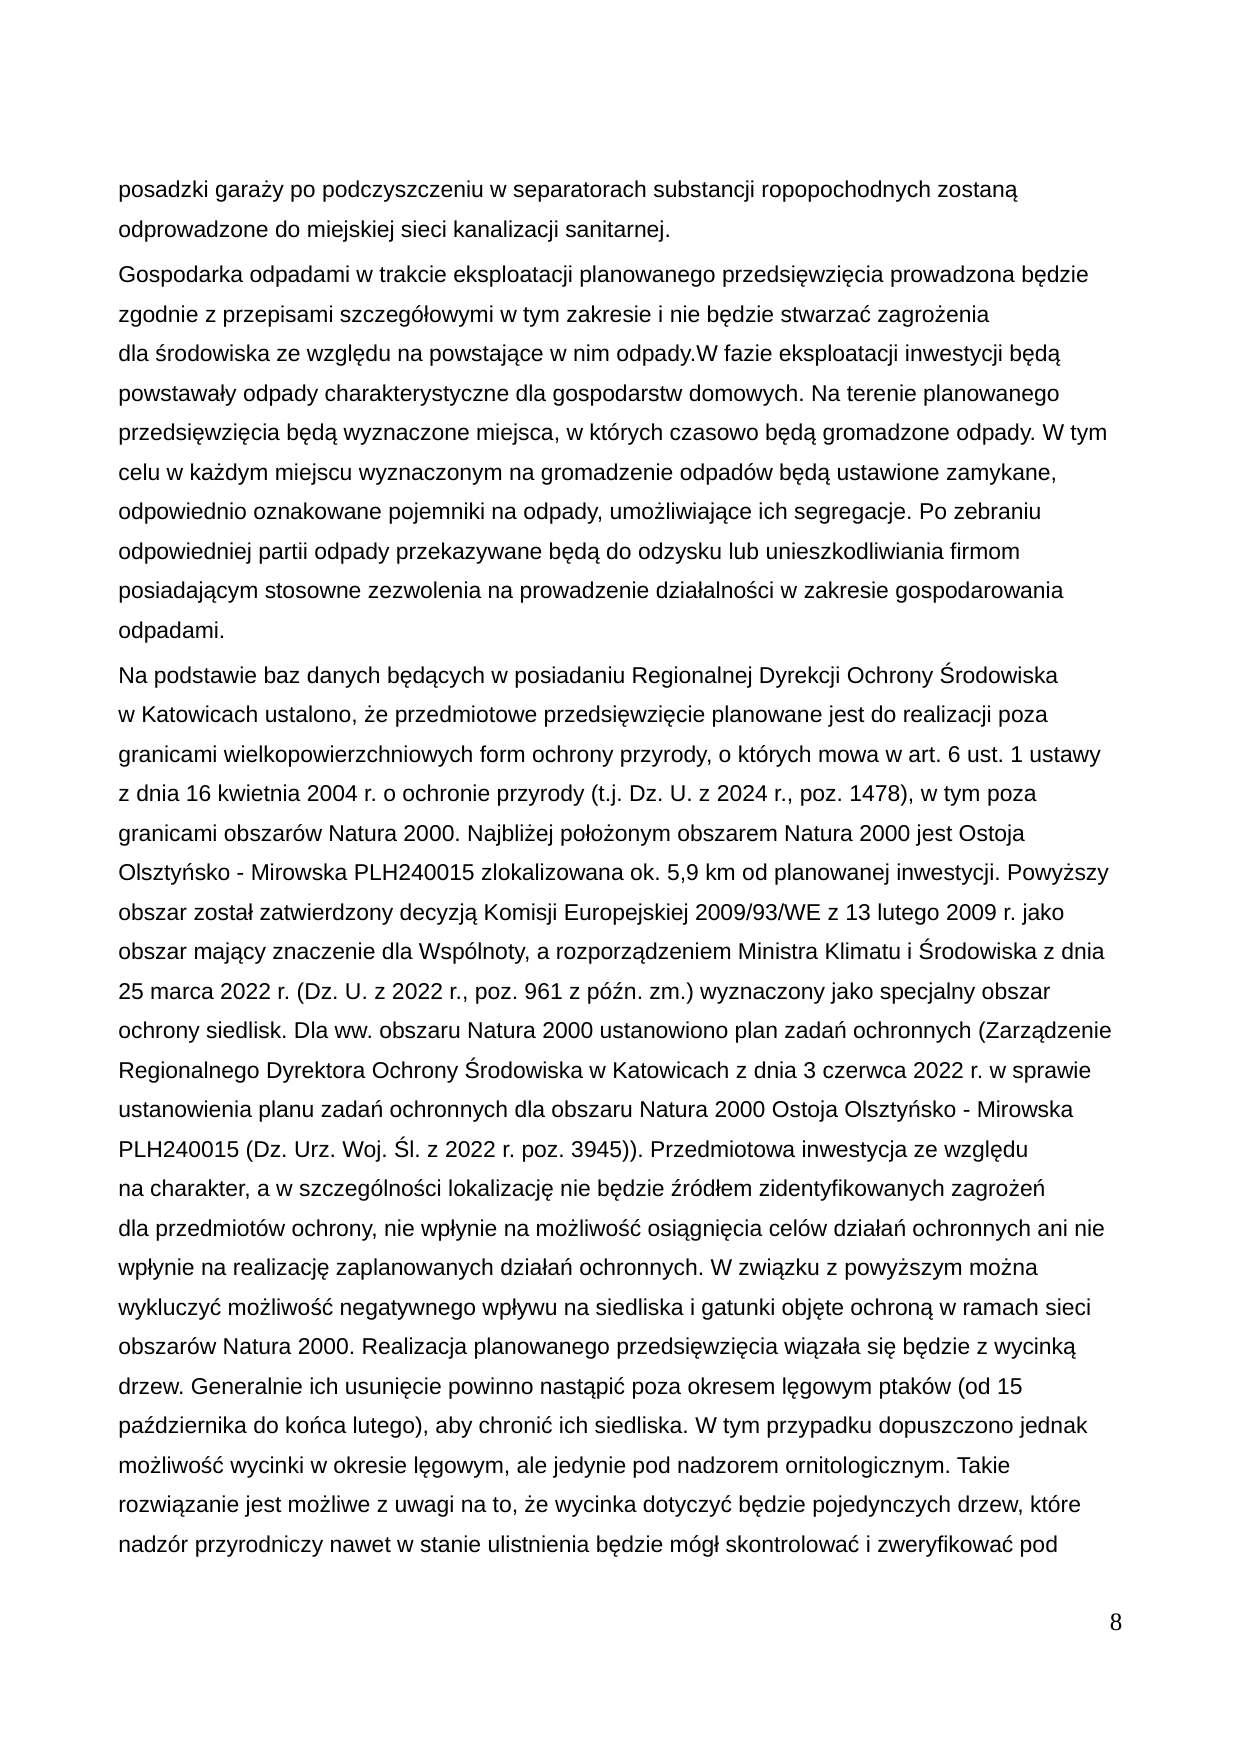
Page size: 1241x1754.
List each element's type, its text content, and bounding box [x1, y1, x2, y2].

text Na podstawie baz danych będących w posiadaniu Regionalnej Dyrekcji Ochrony Środowiska w Katowicach ustalono, że przedmiotowe przedsięwzięcie planowane jest do realizacji poza granicami wielkopowierzchniowych form ochrony przyrody, o których mowa w art. 6 ust. 1 ustawy z dnia 16 kwietnia 2004 r. o ochronie przyrody (t.j. Dz. U. z 2024 r., poz. 1478), w tym poza granicami obszarów Natura 2000. Najbliżej położonym obszarem Natura 2000 jest Ostoja Olsztyńsko - Mirowska PLH240015 zlokalizowana ok. 5,9 km od planowanej inwestycji. Powyższy obszar został zatwierdzony decyzją Komisji Europejskiej 2009/93/WE z 13 lutego 2009 r. jako obszar mający znaczenie dla Wspólnoty, a rozporządzeniem Ministra Klimatu i Środowiska z dnia 25 marca 2022 r. (Dz. U. z 2022 r., poz. 961 z późn. zm.) wyznaczony jako specjalny obszar ochrony siedlisk. Dla ww. obszaru Natura 2000 ustanowiono plan zadań ochronnych (Zarządzenie Regionalnego Dyrektora Ochrony Środowiska w Katowicach z dnia 3 czerwca 2022 r. w sprawie ustanowienia planu zadań ochronnych dla obszaru Natura 2000 Ostoja Olsztyńsko - Mirowska PLH240015 (Dz. Urz. Woj. Śl. z 2022 r. poz. 3945)). Przedmiotowa inwestycja ze względu na charakter, a w szczególności lokalizację nie będzie źródłem zidentyfikowanych zagrożeń dla przedmiotów ochrony, nie wpłynie na możliwość osiągnięcia celów działań ochronnych ani nie wpłynie na realizację zaplanowanych działań ochronnych. W związku z powyższym można wykluczyć możliwość negatywnego wpływu na siedliska i gatunki objęte ochroną w ramach sieci obszarów Natura 2000. Realizacja planowanego przedsięwzięcia wiązała się będzie z wycinką drzew. Generalnie ich usunięcie powinno nastąpić poza okresem lęgowym ptaków (od 15 października do końca lutego), aby chronić ich siedliska. W tym przypadku dopuszczono jednak możliwość wycinki w okresie lęgowym, ale jedynie pod nadzorem ornitologicznym. Takie rozwiązanie jest możliwe z uwagi na to, że wycinka dotyczyć będzie pojedynczych drzew, które nadzór przyrodniczy nawet w stanie ulistnienia będzie mógł skontrolować i zweryfikować pod [118, 662, 1122, 1557]
text Gospodarka odpadami w trakcie eksploatacji planowanego przedsięwzięcia prowadzona będzie zgodnie z przepisami szczegółowymi w tym zakresie i nie będzie stwarzać zagrożenia dla środowiska ze względu na powstające w nim odpady.W fazie eksploatacji inwestycji będą powstawały odpady charakterystyczne dla gospodarstw domowych. Na terenie planowanego przedsięwzięcia będą wyznaczone miejsca, w których czasowo będą gromadzone odpady. W tym celu w każdym miejscu wyznaczonym na gromadzenie odpadów będą ustawione zamykane, odpowiednio oznakowane pojemniki na odpady, umożliwiające ich segregacje. Po zebraniu odpowiedniej partii odpady przekazywane będą do odzysku lub unieszkodliwiania firmom posiadającym stosowne zezwolenia na prowadzenie działalności w zakresie gospodarowania odpadami. [118, 261, 1122, 643]
text posadzki garaży po podczyszczeniu w separatorach substancji ropopochodnych zostaną odprowadzone do miejskiej sieci kanalizacji sanitarnej. [118, 176, 1122, 242]
